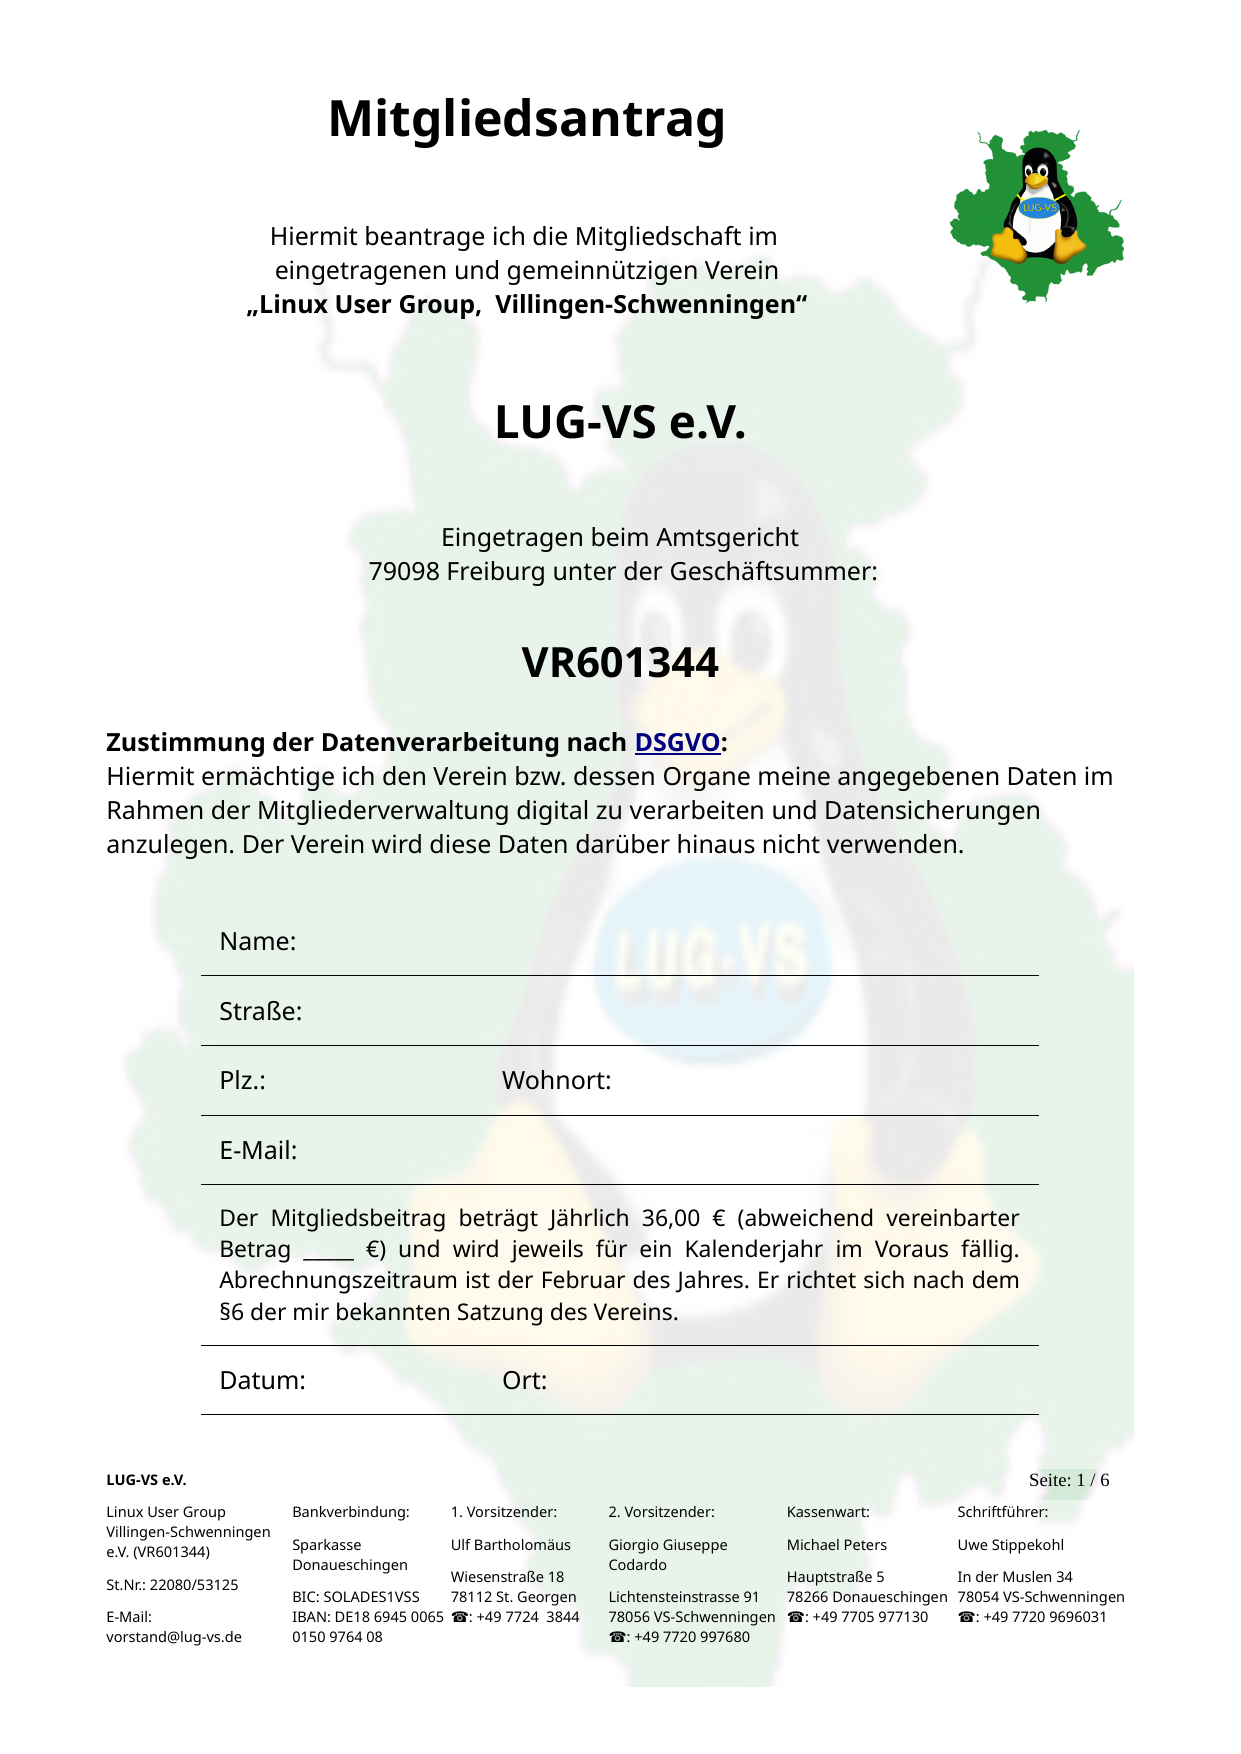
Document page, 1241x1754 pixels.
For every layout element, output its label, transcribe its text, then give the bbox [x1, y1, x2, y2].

text LUG-VS e.V. [106, 389, 1134, 452]
table_cell Straße: [201, 976, 342, 1045]
table_header [342, 906, 1038, 975]
table_cell [636, 1046, 1038, 1114]
table_cell [342, 1116, 1038, 1184]
text Hiermit ermächtige ich den Verein bzw. dessen Organe meine angegebenen Daten im Rahmen der Mitgliederverwaltung digital zu verarbeiten und Datensicherungen anzulegen. Der Verein wird diese Daten darüber hinaus nicht verwenden. [106, 758, 1134, 860]
table_cell Der Mitgliedsbeitrag beträgt Jährlich 36,00 € (abweichend vereinbarter Betrag _____ €) und wird jeweils für ein Kalenderjahr im Voraus fällig. Abrechnungszeitraum ist der Februar des Jahres. Er richtet sich nach dem §6 der mir bekannten Satzung des Vereins. [201, 1185, 1038, 1344]
table_header Name: [201, 906, 342, 975]
text Mitgliedsantrag [106, 83, 1134, 151]
table_cell [567, 1346, 1038, 1414]
picture [947, 88, 1129, 344]
table_cell [342, 1046, 484, 1114]
text Hiermit beantrage ich die Mitgliedschaft im [106, 219, 947, 253]
text 79098 Freiburg unter der Geschäftsummer: [106, 554, 1134, 588]
text VR601344 [106, 633, 1134, 690]
text „Linux User Group, Villingen-Schwenningen“ [106, 287, 947, 321]
text eingetragenen und gemeinnützigen Verein [106, 253, 947, 287]
table_cell Wohnort: [484, 1046, 636, 1114]
text Zustimmung der Datenverarbeitung nach DSGVO: [106, 724, 1134, 758]
table_cell Plz.: [201, 1046, 342, 1114]
table_cell Datum: [201, 1346, 342, 1414]
text Eingetragen beim Amtsgericht [106, 520, 1134, 554]
table_cell E-Mail: [201, 1116, 342, 1184]
table_cell [342, 976, 1038, 1045]
table_cell Ort: [484, 1346, 567, 1414]
table_cell [342, 1346, 484, 1414]
